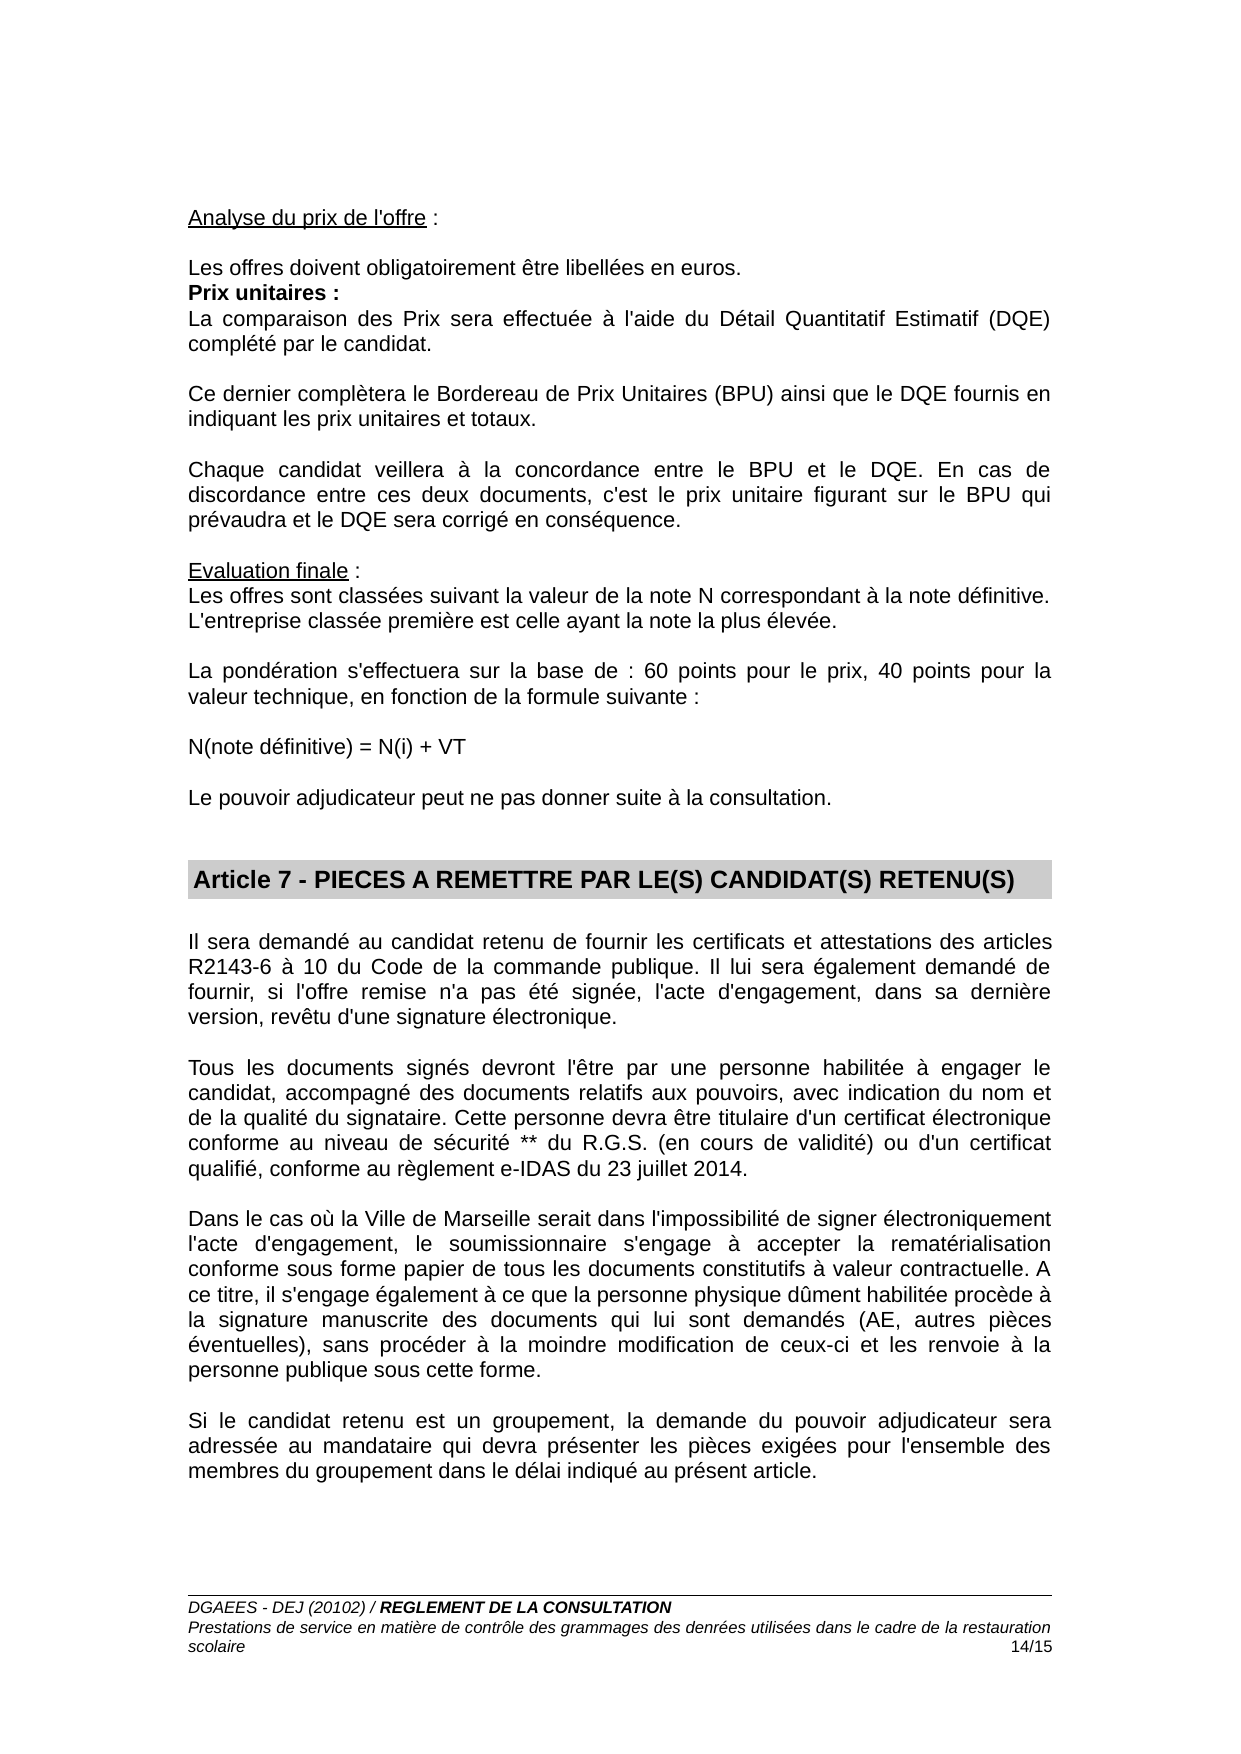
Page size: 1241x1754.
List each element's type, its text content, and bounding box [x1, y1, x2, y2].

text Analyse du prix de l'offre : [188, 204, 1052, 230]
text Ce dernier complètera le Bordereau de Prix Unitaires (BPU) ainsi que le DQE fournis en indiquant les prix unitaires et totaux. [188, 381, 1052, 431]
text N(note définitive) = N(i) + VT [188, 734, 1052, 759]
text Le pouvoir adjudicateur peut ne pas donner suite à la consultation. [188, 784, 1052, 809]
text Prix unitaires : [188, 280, 1052, 305]
text La pondération s'effectuera sur la base de : 60 points pour le prix, 40 points pour la valeur technique, en fonction de la formule suivante : [188, 658, 1052, 709]
text Il sera demandé au candidat retenu de fournir les certificats et attestations des articles R2143-6 à 10 du Code de la commande publique. Il lui sera également demandé de fournir, si l'offre remise n'a pas été signée, l'acte d'engagement, dans sa dernière version, revêtu d'une signature électronique. [188, 928, 1052, 1029]
text Evaluation finale : [188, 557, 1052, 583]
text Si le candidat retenu est un groupement, la demande du pouvoir adjudicateur sera adressée au mandataire qui devra présenter les pièces exigées pour l'ensemble des membres du groupement dans le délai indiqué au présent article. [188, 1407, 1052, 1483]
text Les offres sont classées suivant la valeur de la note N correspondant à la note définitive. L'entreprise classée première est celle ayant la note la plus élevée. [188, 583, 1052, 633]
text Dans le cas où la Ville de Marseille serait dans l'impossibilité de signer électroniquement l'acte d'engagement, le soumissionnaire s'engage à accepter la rematérialisation conforme sous forme papier de tous les documents constitutifs à valeur contractuelle. A ce titre, il s'engage également à ce que la personne physique dûment habilitée procède à la signature manuscrite des documents qui lui sont demandés (AE, autres pièces éventuelles), sans procéder à la moindre modification de ceux-ci et les renvoie à la personne publique sous cette forme. [188, 1206, 1052, 1382]
text Tous les documents signés devront l'être par une personne habilitée à engager le candidat, accompagné des documents relatifs aux pouvoirs, avec indication du nom et de la qualité du signataire. Cette personne devra être titulaire d'un certificat électronique conforme au niveau de sécurité ** du R.G.S. (en cours de validité) ou d'un certificat qualifié, conforme au règlement e-IDAS du 23 juillet 2014. [188, 1054, 1052, 1181]
subtitle PIECES A REMETTRE PAR LE(S) CANDIDAT(S) RETENU(S) [190, 862, 1050, 897]
text Les offres doivent obligatoirement être libellées en euros. [188, 255, 1052, 280]
text Chaque candidat veillera à la concordance entre le BPU et le DQE. En cas de discordance entre ces deux documents, c'est le prix unitaire figurant sur le BPU qui prévaudra et le DQE sera corrigé en conséquence. [188, 457, 1052, 532]
text La comparaison des Prix sera effectuée à l'aide du Détail Quantitatif Estimatif (DQE) complété par le candidat. [188, 305, 1052, 356]
